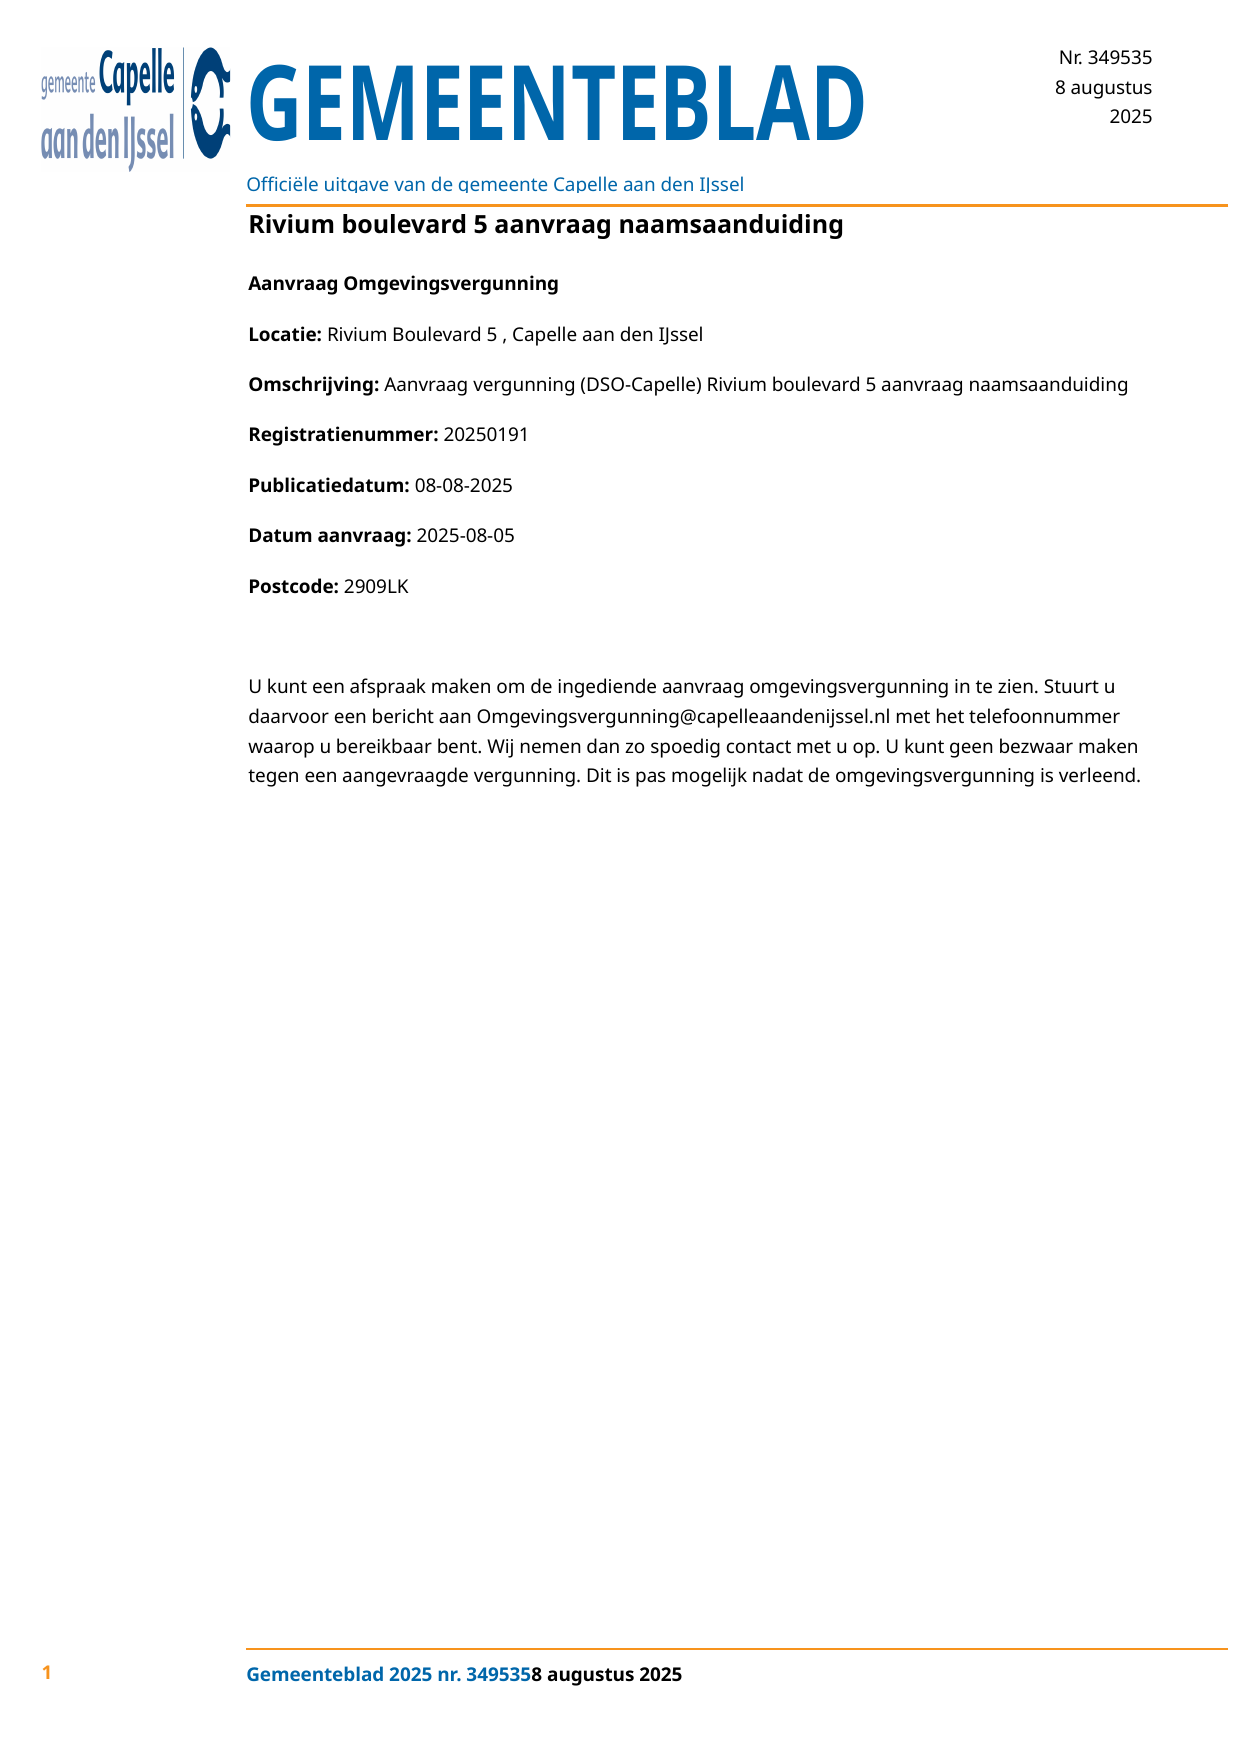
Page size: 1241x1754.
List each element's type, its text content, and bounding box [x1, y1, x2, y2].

text Datum aanvraag: 2025-08-05 [248, 522, 1152, 548]
text Registratienummer: 20250191 [248, 422, 1152, 447]
text Postcode: 2909LK [248, 573, 1152, 598]
text U kunt een afspraak maken om de ingediende aanvraag omgevingsvergunning in te zien. Stuurt u daarvoor een bericht aan Omgevingsvergunning@capelleaandenijssel.nl met het telefoonnummer waarop u bereikbaar bent. Wij nemen dan zo spoedig contact met u op. U kunt geen bezwaar maken tegen een aangevraagde vergunning. Dit is pas mogelijk nadat de omgevingsvergunning is verleend. [248, 674, 1152, 788]
text Publicatiedatum: 08-08-2025 [248, 472, 1152, 498]
text Rivium boulevard 5 aanvraag naamsaanduiding [248, 207, 1152, 241]
picture [41, 47, 231, 172]
text Locatie: Rivium Boulevard 5 , Capelle aan den IJssel [248, 321, 1152, 346]
text Omschrijving: Aanvraag vergunning (DSO-Capelle) Rivium boulevard 5 aanvraag naamsaanduiding [248, 371, 1152, 397]
text Aanvraag Omgevingsvergunning [248, 270, 1152, 296]
